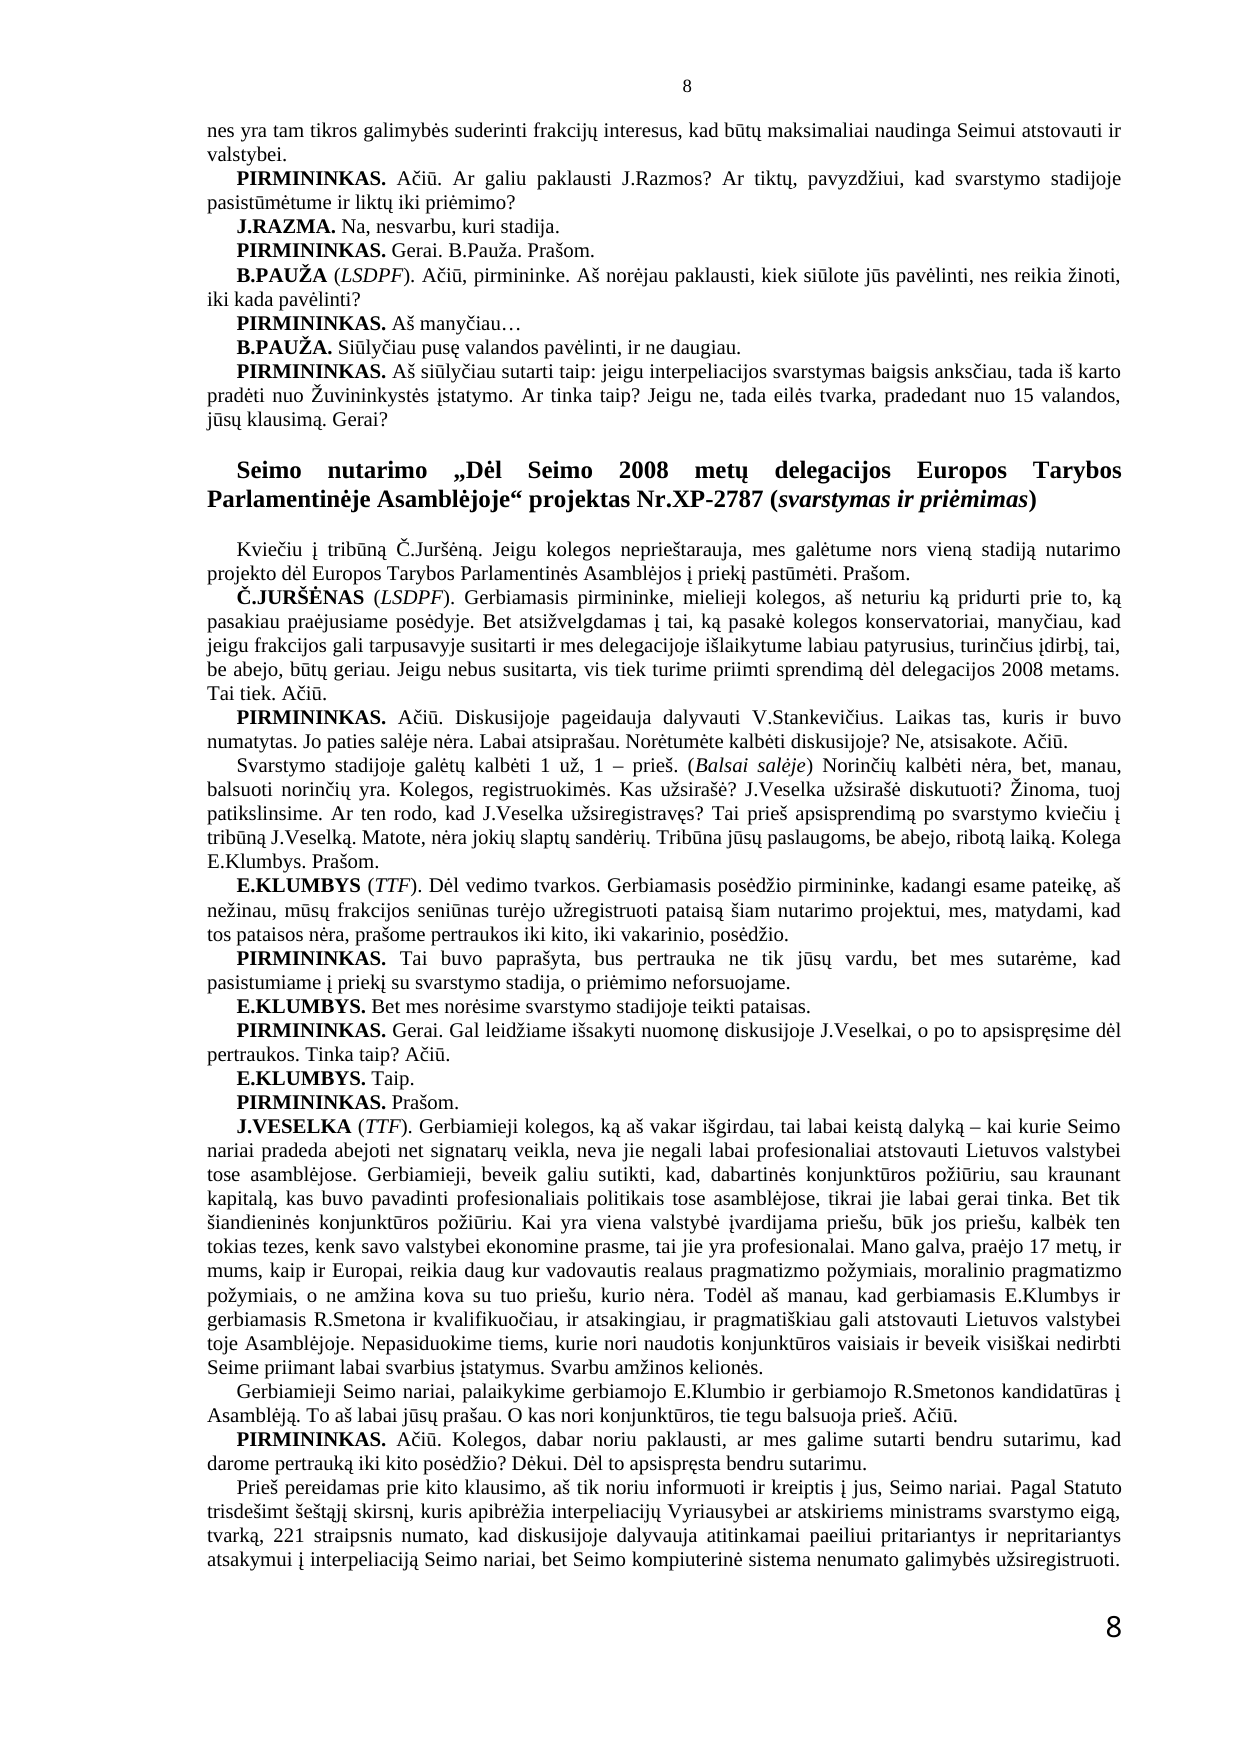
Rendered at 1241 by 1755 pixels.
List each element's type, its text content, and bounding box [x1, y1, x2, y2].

text E.KLUMBYS (TTF). Dėl vedimo tvarkos. Gerbiamasis posėdžio pirmininke, kadangi esame pateikę, aš nežinau, mūsų frakcijos seniūnas turėjo užregistruoti pataisą šiam nutarimo projektui, mes, matydami, kad tos pataisos nėra, prašome pertraukos iki kito, iki vakarinio, posėdžio. [207, 873, 1122, 946]
text PIRMININKAS. Gerai. Gal leidžiame išsakyti nuomonę diskusijoje J.Veselkai, o po to apsispręsime dėl pertraukos. Tinka taip? Ačiū. [207, 1018, 1122, 1066]
text B.PAUŽA. Siūlyčiau pusę valandos pavėlinti, ir ne daugiau. [207, 335, 1122, 359]
text nes yra tam tikros galimybės suderinti frakcijų interesus, kad būtų maksimaliai naudinga Seimui atstovauti ir valstybei. [207, 118, 1122, 166]
text E.KLUMBYS. Bet mes norėsime svarstymo stadijoje teikti pataisas. [207, 994, 1122, 1018]
text PIRMININKAS. Ačiū. Ar galiu paklausti J.Razmos? Ar tiktų, pavyzdžiui, kad svarstymo stadijoje pasistūmėtume ir liktų iki priėmimo? [207, 166, 1122, 214]
text PIRMININKAS. Aš siūlyčiau sutarti taip: jeigu interpeliacijos svarstymas baigsis anksčiau, tada iš karto pradėti nuo Žuvininkystės įstatymo. Ar tinka taip? Jeigu ne, tada eilės tvarka, pradedant nuo 15 valandos, jūsų klausimą. Gerai? [207, 359, 1122, 431]
text E.KLUMBYS. Taip. [207, 1066, 1122, 1090]
text PIRMININKAS. Aš manyčiau… [207, 311, 1122, 335]
text Prieš pereidamas prie kito klausimo, aš tik noriu informuoti ir kreiptis į jus, Seimo nariai. pagal Statuto trisdešimt šeštąjį skirsnį, kuris apibrėžia interpeliacijų Vyriausybei ar atskiriems ministrams svarstymo eigą, tvarką, 221 straipsnis numato, kad diskusijoje dalyvauja atitinkamai paeiliui pritariantys ir nepritariantys atsakymui į interpeliaciją Seimo nariai, bet Seimo kompiuterinė sistema nenumato galimybės užsiregistruoti. [207, 1475, 1122, 1571]
text J.RAZMA. Na, nesvarbu, kuri stadija. [207, 214, 1122, 238]
text PIRMININKAS. Ačiū. Diskusijoje pageidauja dalyvauti V.Stankevičius. Laikas tas, kuris ir buvo numatytas. Jo paties salėje nėra. Labai atsiprašau. Norėtumėte kalbėti diskusijoje? Ne, atsisakote. Ačiū. [207, 705, 1122, 753]
text Kviečiu į tribūną Č.Juršėną. Jeigu kolegos neprieštarauja, mes galėtume nors vieną stadiją nutarimo projekto dėl Europos Tarybos Parlamentinės Asamblėjos į priekį pastūmėti. Prašom. [207, 537, 1122, 585]
text B.PAUŽA (LSDPF). Ačiū, pirmininke. Aš norėjau paklausti, kiek siūlote jūs pavėlinti, nes reikia žinoti, iki kada pavėlinti? [207, 262, 1122, 311]
text Č.JURŠĖNAS (LSDPF). Gerbiamasis pirmininke, mielieji kolegos, aš neturiu ką pridurti prie to, ką pasakiau praėjusiame posėdyje. Bet atsižvelgdamas į tai, ką pasakė kolegos konservatoriai, manyčiau, kad jeigu frakcijos gali tarpusavyje susitarti ir mes delegacijoje išlaikytume labiau patyrusius, turinčius įdirbį, tai, be abejo, būtų geriau. Jeigu nebus susitarta, vis tiek turime priimti sprendimą dėl delegacijos 2008 metams. Tai tiek. Ačiū. [207, 585, 1122, 705]
text PIRMININKAS. Prašom. [207, 1090, 1122, 1114]
text PIRMININKAS. Ačiū. Kolegos, dabar noriu paklausti, ar mes galime sutarti bendru sutarimu, kad darome pertrauką iki kito posėdžio? Dėkui. Dėl to apsispręsta bendru sutarimu. [207, 1427, 1122, 1475]
text Gerbiamieji Seimo nariai, palaikykime gerbiamojo E.Klumbio ir gerbiamojo R.Smetonos kandidatūras į Asamblėją. To aš labai jūsų prašau. O kas nori konjunktūros, tie tegu balsuoja prieš. Ačiū. [207, 1379, 1122, 1427]
text Svarstymo stadijoje galėtų kalbėti 1 už, 1 – prieš. (Balsai salėje) Norinčių kalbėti nėra, bet, manau, balsuoti norinčių yra. Kolegos, registruokimės. Kas užsirašė? J.Veselka užsirašė diskutuoti? Žinoma, tuoj patikslinsime. Ar ten rodo, kad J.Veselka užsiregistravęs? Tai prieš apsisprendimą po svarstymo kviečiu į tribūną J.Veselką. Matote, nėra jokių slaptų sandėrių. Tribūna jūsų paslaugoms, be abejo, ribotą laiką. Kolega E.Klumbys. Prašom. [207, 753, 1122, 873]
text PIRMININKAS. Tai buvo paprašyta, bus pertrauka ne tik jūsų vardu, bet mes sutarėme, kad pasistumiame į priekį su svarstymo stadija, o priėmimo neforsuojame. [207, 946, 1122, 994]
text PIRMININKAS. Gerai. B.Pauža. Prašom. [207, 238, 1122, 262]
text Seimo nutarimo „Dėl Seimo 2008 metų delegacijos Europos Tarybos Parlamentinėje Asamblėjoje“ projektas Nr.XP-2787 (svarstymas ir priėmimas) [207, 455, 1122, 512]
text J.VESELKA (TTF). Gerbiamieji kolegos, ką aš vakar išgirdau, tai labai keistą dalyką – kai kurie Seimo nariai pradeda abejoti net signatarų veikla, neva jie negali labai profesionaliai atstovauti Lietuvos valstybei tose asamblėjose. Gerbiamieji, beveik galiu sutikti, kad, dabartinės konjunktūros požiūriu, sau kraunant kapitalą, kas buvo pavadinti profesionaliais politikais tose asamblėjose, tikrai jie labai gerai tinka. Bet tik šiandieninės konjunktūros požiūriu. Kai yra viena valstybė įvardijama priešu, būk jos priešu, kalbėk ten tokias tezes, kenk savo valstybei ekonomine prasme, tai jie yra profesionalai. Mano galva, praėjo 17 metų, ir mums, kaip ir Europai, reikia daug kur vadovautis realaus pragmatizmo požymiais, moralinio pragmatizmo požymiais, o ne amžina kova su tuo priešu, kurio nėra. Todėl aš manau, kad gerbiamasis E.Klumbys ir gerbiamasis R.Smetona ir kvalifikuočiau, ir atsakingiau, ir pragmatiškiau gali atstovauti Lietuvos valstybei toje asamblėjoje. Nepasiduokime tiems, kurie nori naudotis konjunktūros vaisiais ir beveik visiškai nedirbti Seime priimant labai svarbius įstatymus. Svarbu amžinos kelionės. [207, 1114, 1122, 1379]
